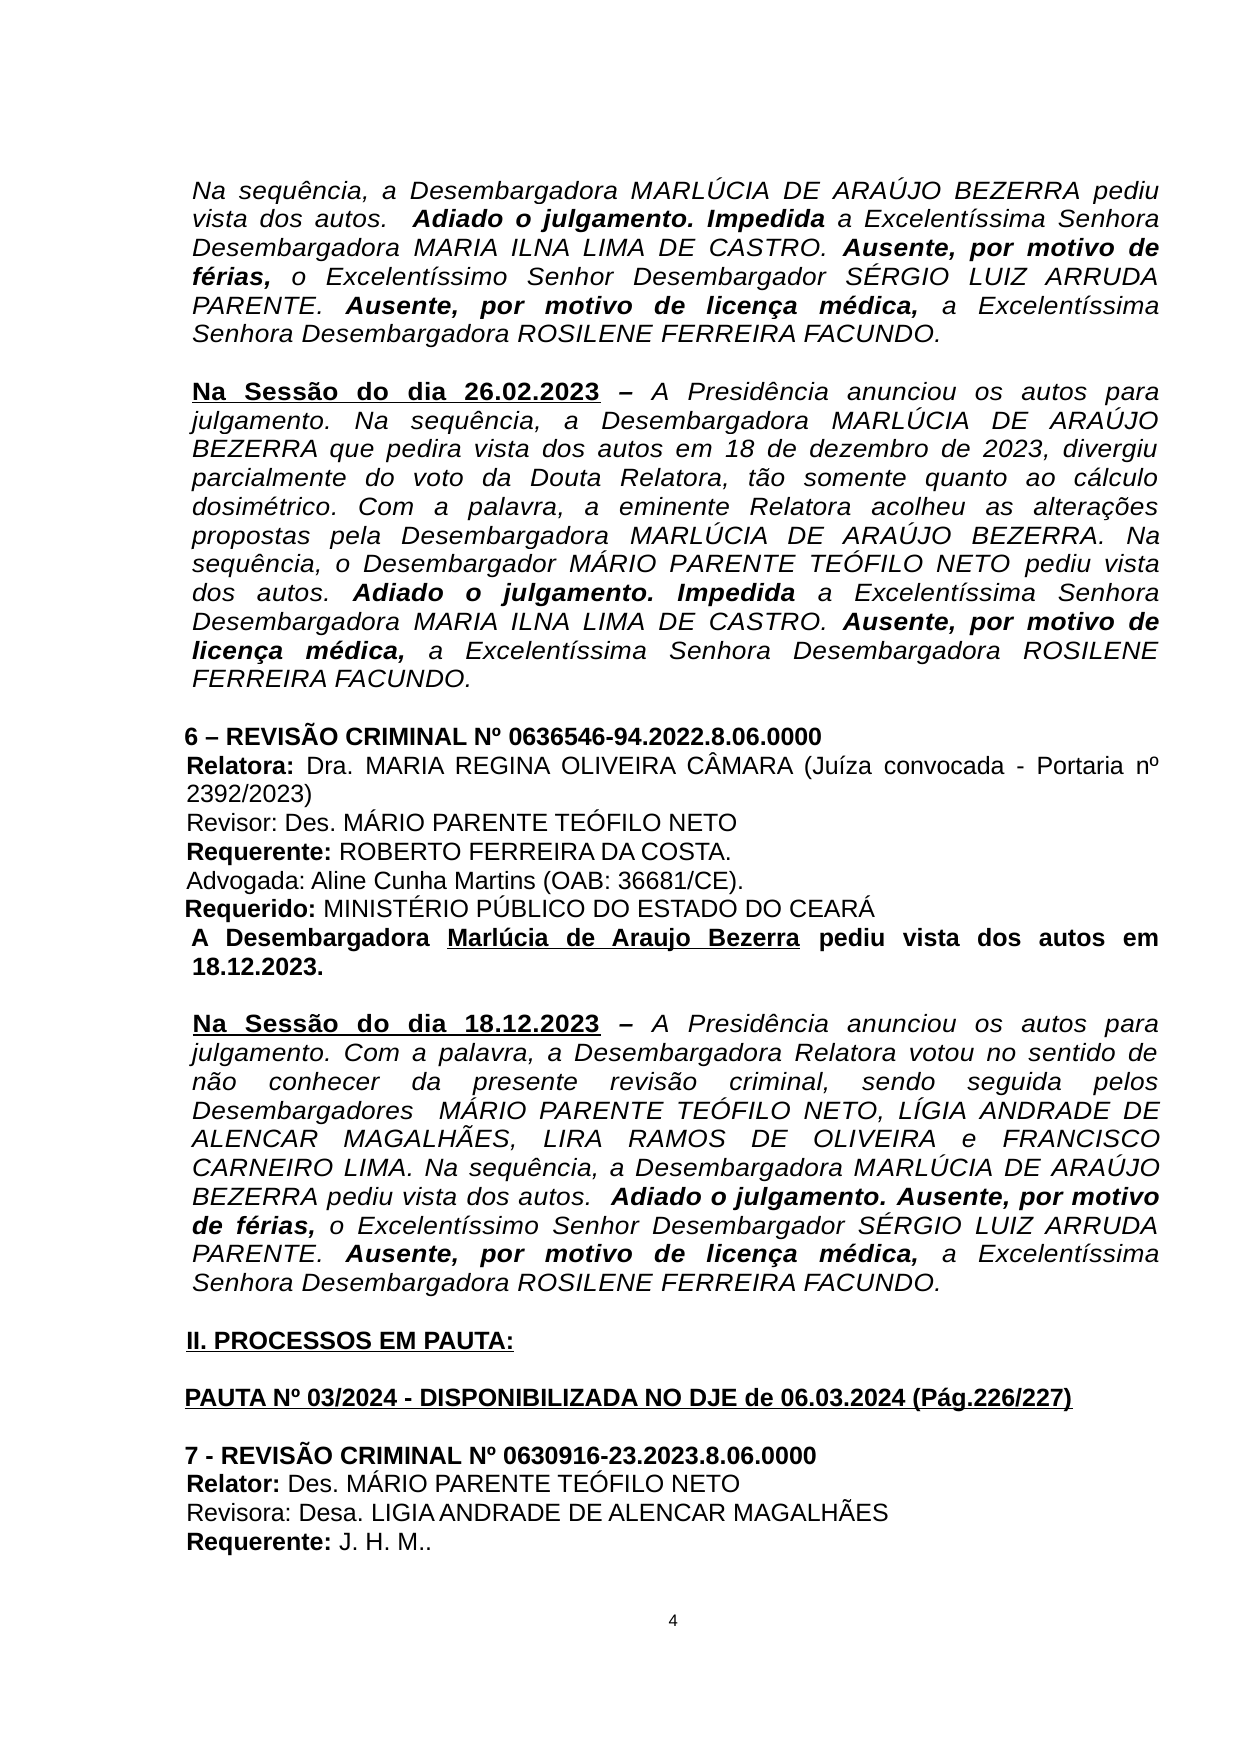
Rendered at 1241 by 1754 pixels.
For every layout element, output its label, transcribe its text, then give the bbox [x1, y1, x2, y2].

text Revisora: Desa. LIGIA ANDRADE DE ALENCAR MAGALHÃES [186, 1498, 1160, 1527]
text Na Sessão do dia 18.12.2023 – A Presidência anunciou os autos para julgamento. Com a palavra, a Desembargadora Relatora votou no sentido de não conhecer da presente revisão criminal, sendo seguida pelos Desembargadores MÁRIO PARENTE TEÓFILO NETO, LÍGIA ANDRADE DE ALENCAR MAGALHÃES, LIRA RAMOS DE OLIVEIRA e FRANCISCO CARNEIRO LIMA. Na sequência, a Desembargadora MARLÚCIA DE ARAÚJO BEZERRA pediu vista dos autos. Adiado o julgamento. Ausente, por motivo de férias, o Excelentíssimo Senhor Desembargador SÉRGIO LUIZ ARRUDA PARENTE. Ausente, por motivo de licença médica, a Excelentíssima Senhora Desembargadora ROSILENE FERREIRA FACUNDO. [156, 1009, 1160, 1297]
text Relatora: Dra. MARIA REGINA OLIVEIRA CÂMARA (Juíza convocada - Portaria nº 2392/2023) [186, 751, 1160, 808]
text Requerido: MINISTÉRIO PÚBLICO DO ESTADO DO CEARÁ [156, 894, 1160, 923]
text Requerente: J. H. M.. [186, 1527, 1160, 1556]
text 7 - REVISÃO CRIMINAL Nº 0630916-23.2023.8.06.0000 [156, 1441, 1160, 1469]
text Advogada: Aline Cunha Martins (OAB: 36681/CE). [186, 866, 1160, 894]
text A Desembargadora Marlúcia de Araujo Bezerra pediu vista dos autos em 18.12.2023. [156, 923, 1160, 981]
text II. PROCESSOS EM PAUTA: [186, 1326, 1160, 1354]
text Na sequência, a Desembargadora MARLÚCIA DE ARAÚJO BEZERRA pediu vista dos autos. Adiado o julgamento. Impedida a Excelentíssima Senhora Desembargadora MARIA ILNA LIMA DE CASTRO. Ausente, por motivo de férias, o Excelentíssimo Senhor Desembargador SÉRGIO LUIZ ARRUDA PARENTE. Ausente, por motivo de licença médica, a Excelentíssima Senhora Desembargadora ROSILENE FERREIRA FACUNDO. [156, 176, 1160, 348]
text 6 – REVISÃO CRIMINAL Nº 0636546-94.2022.8.06.0000 [156, 722, 1160, 751]
text Requerente: ROBERTO FERREIRA DA COSTA. [186, 837, 1160, 866]
text Na Sessão do dia 26.02.2023 – A Presidência anunciou os autos para julgamento. Na sequência, a Desembargadora MARLÚCIA DE ARAÚJO BEZERRA que pedira vista dos autos em 18 de dezembro de 2023, divergiu parcialmente do voto da Douta Relatora, tão somente quanto ao cálculo dosimétrico. Com a palavra, a eminente Relatora acolheu as alterações propostas pela Desembargadora MARLÚCIA DE ARAÚJO BEZERRA. Na sequência, o Desembargador MÁRIO PARENTE TEÓFILO NETO pediu vista dos autos. Adiado o julgamento. Impedida a Excelentíssima Senhora Desembargadora MARIA ILNA LIMA DE CASTRO. Ausente, por motivo de licença médica, a Excelentíssima Senhora Desembargadora ROSILENE FERREIRA FACUNDO. [156, 377, 1160, 693]
text Relator: Des. MÁRIO PARENTE TEÓFILO NETO [186, 1469, 1160, 1498]
text Revisor: Des. MÁRIO PARENTE TEÓFILO NETO [186, 808, 1160, 837]
text PAUTA Nº 03/2024 - DISPONIBILIZADA NO DJE de 06.03.2024 (Pág.226/227) [156, 1383, 1160, 1412]
